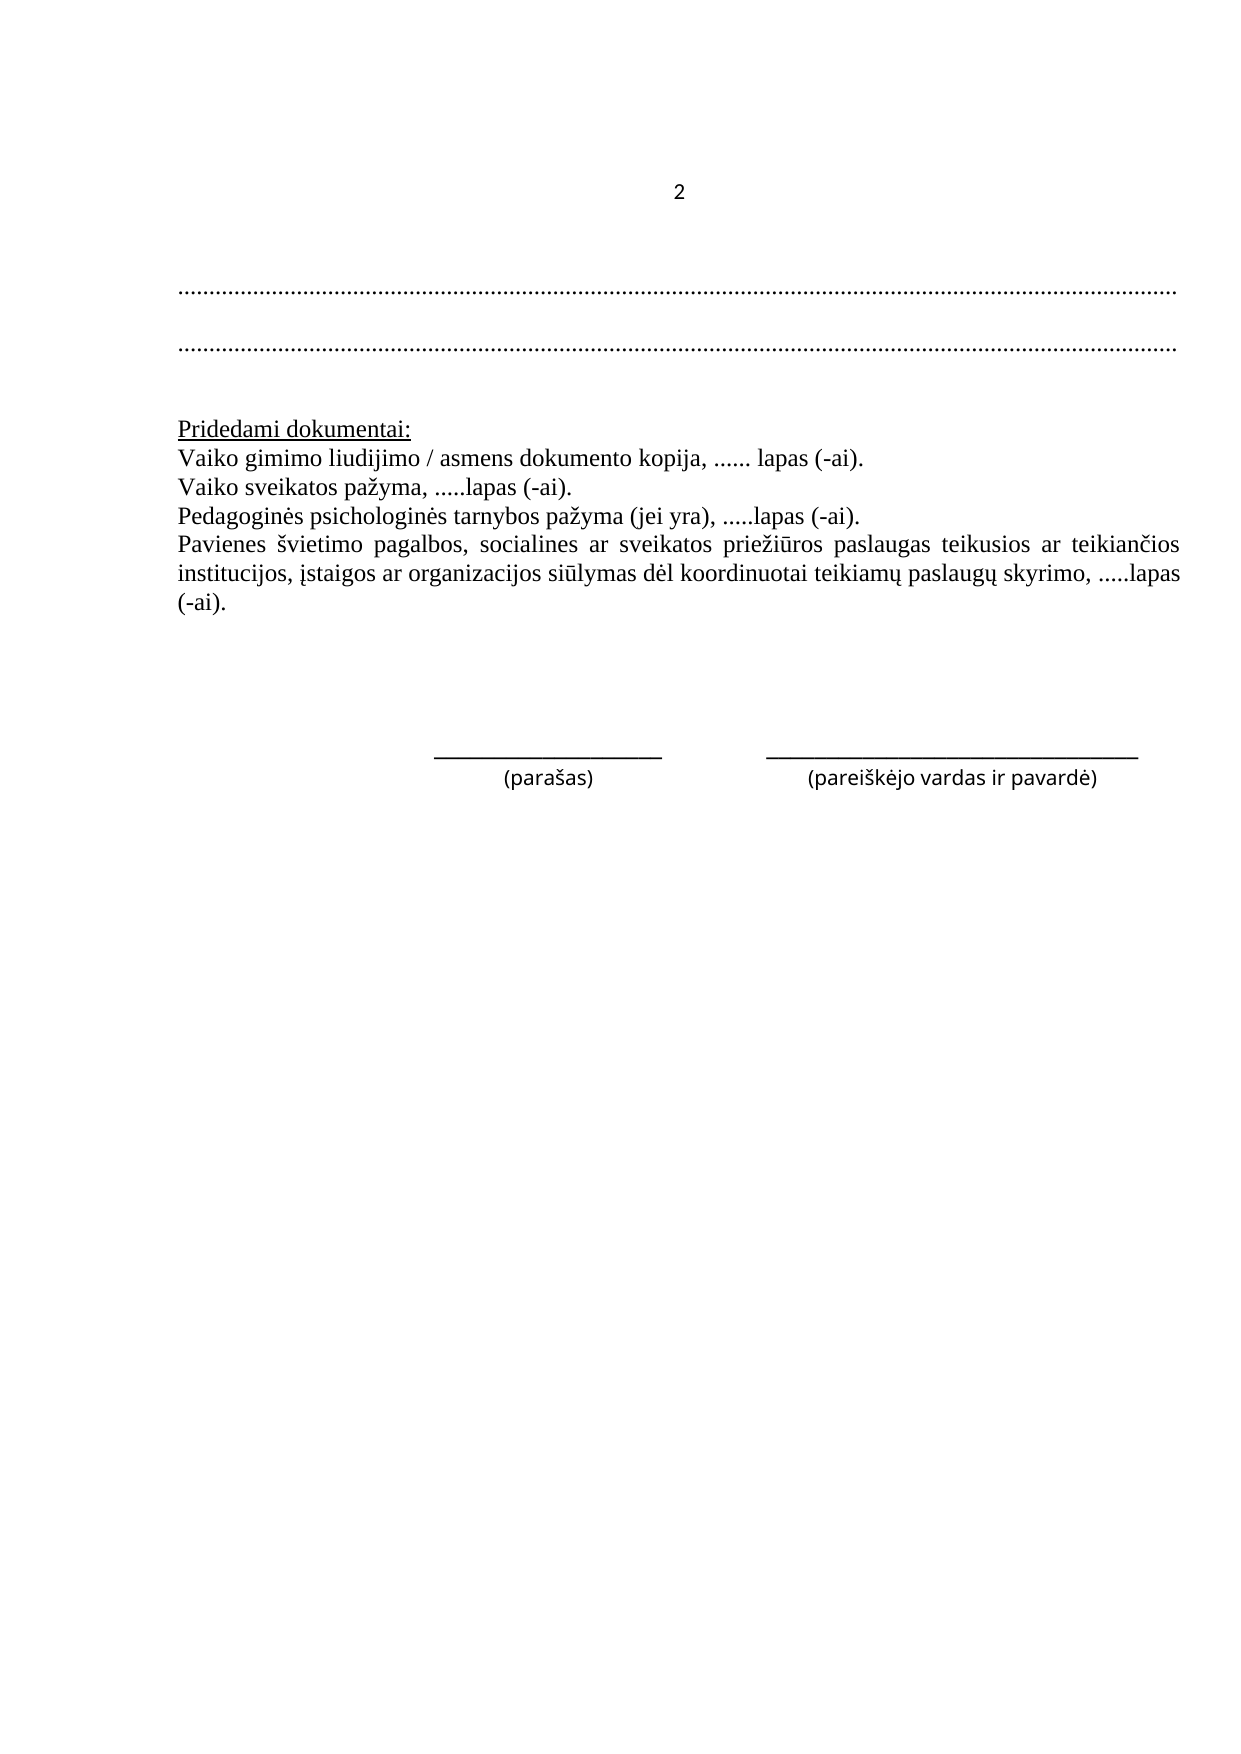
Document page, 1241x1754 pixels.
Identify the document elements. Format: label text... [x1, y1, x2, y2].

table_header ___________________ [395, 726, 720, 763]
text Pavienes švietimo pagalbos, socialines ar sveikatos priežiūros paslaugas teikusios ar teikiančios institucijos, įstaigos ar organizacijos siūlymas dėl koordinuotai teikiamų paslaugų skyrimo, .....lapas (-ai). [177, 529, 1181, 616]
text Vaiko gimimo liudijimo / asmens dokumento kopija, ...... lapas (-ai). [177, 443, 1181, 472]
table_cell (parašas) [395, 763, 720, 792]
text ................................................................................................................................................................ [177, 328, 1181, 357]
table_header _______________________________ [720, 726, 1204, 763]
text Pridedami dokumentai: [177, 414, 1181, 443]
text Pedagoginės psichologinės tarnybos pažyma (jei yra), .....lapas (-ai). [177, 501, 1181, 529]
text Vaiko sveikatos pažyma, .....lapas (-ai). [177, 472, 1181, 501]
table_cell (pareiškėjo vardas ir pavardė) [720, 763, 1204, 792]
text ................................................................................................................................................................ [177, 271, 1181, 299]
